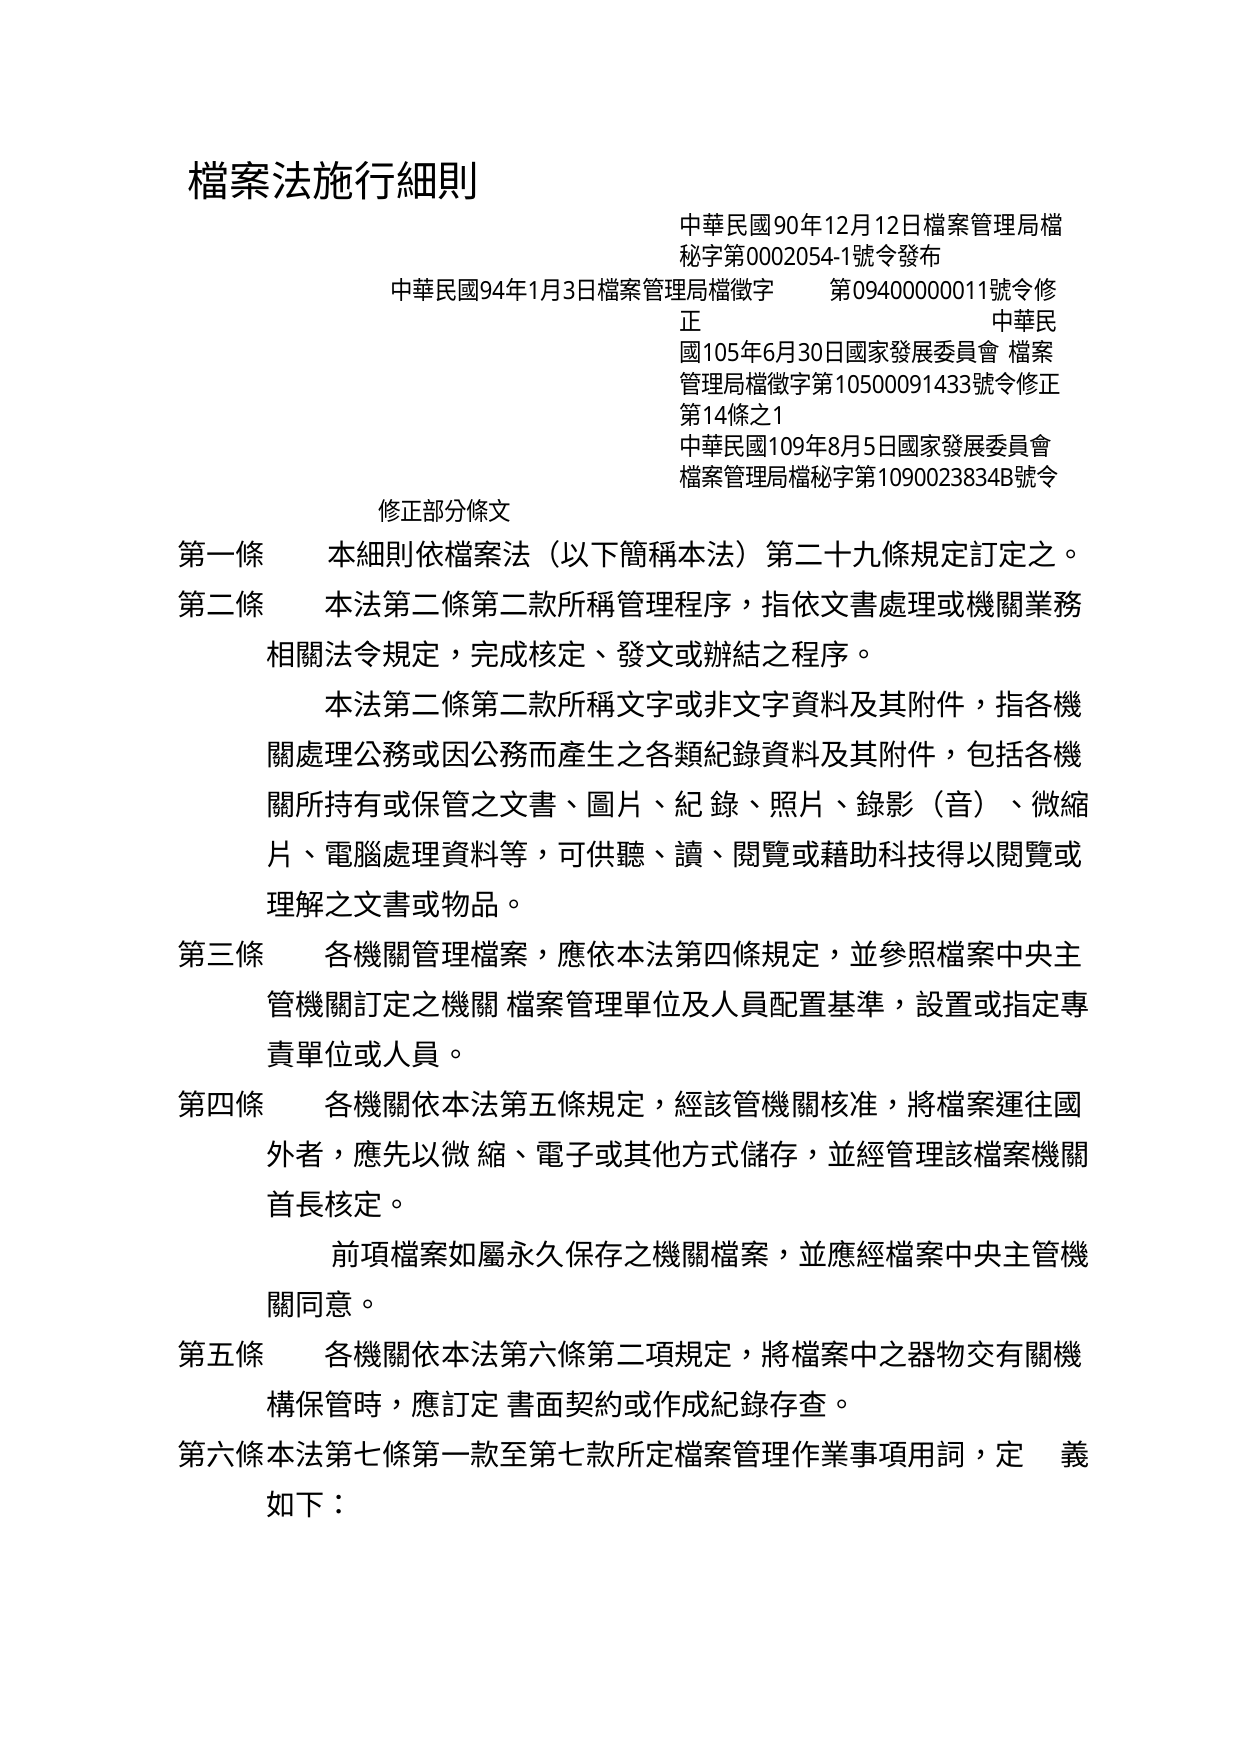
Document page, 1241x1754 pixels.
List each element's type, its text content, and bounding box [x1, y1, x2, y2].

text 修正部分條文 [85, 494, 1062, 526]
text 本法第二條第二款所稱文字或非文字資料及其附件，指各機關處理公務或因公務而產生之各類紀錄資料及其附件，包括各機關所持有或保管之文書、圖片、紀 錄、照片、錄影（音）、微縮片、電腦處理資料等，可供聽、讀、閱覽或藉助科技得以閱覽或理解之文書或物品。 [266, 676, 1092, 926]
text 中華民國90年12月12日檔案管理局檔秘字第0002054-1號令發布 [679, 208, 1063, 271]
list 本法第七條第一款至第七款所定檔案管理作業事項用詞，定 義如下： [177, 1426, 1092, 1526]
list 各機關依本法第五條規定，經該管機關核准，將檔案運往國 外者，應先以微 縮、電子或其他方式儲存，並經管理該檔案機關首長核定。 [177, 1076, 1092, 1226]
text 檔案法施行細則 [177, 148, 1137, 208]
list 各機關管理檔案，應依本法第四條規定，並參照檔案中央主 管機關訂定之機關 檔案管理單位及人員配置基準，設置或指定專責單位或人員。 [177, 926, 1092, 1076]
list 各機關依本法第六條第二項規定，將檔案中之器物交有關機構保管時，應訂定 書面契約或作成紀錄存查。 [177, 1326, 1092, 1426]
list 本細則依檔案法（以下簡稱本法）第二十九條規定訂定之。 [177, 526, 1092, 576]
text 中華民國94年1月3日檔案管理局檔徵字 第09400000011號令修正 中華民國105年6月30日國家發展委員會 檔案管理局檔徵字第10500091433號令修正第14條之1 中華民國109年8月5日國家發展委員會檔案管理局檔秘字第1090023834B號令 [85, 273, 1062, 492]
list 本法第二條第二款所稱管理程序，指依文書處理或機關業務 相關法令規定，完成核定、發文或辦結之程序。 [177, 576, 1092, 676]
text 前項檔案如屬永久保存之機關檔案，並應經檔案中央主管機關同意。 [266, 1226, 1092, 1326]
